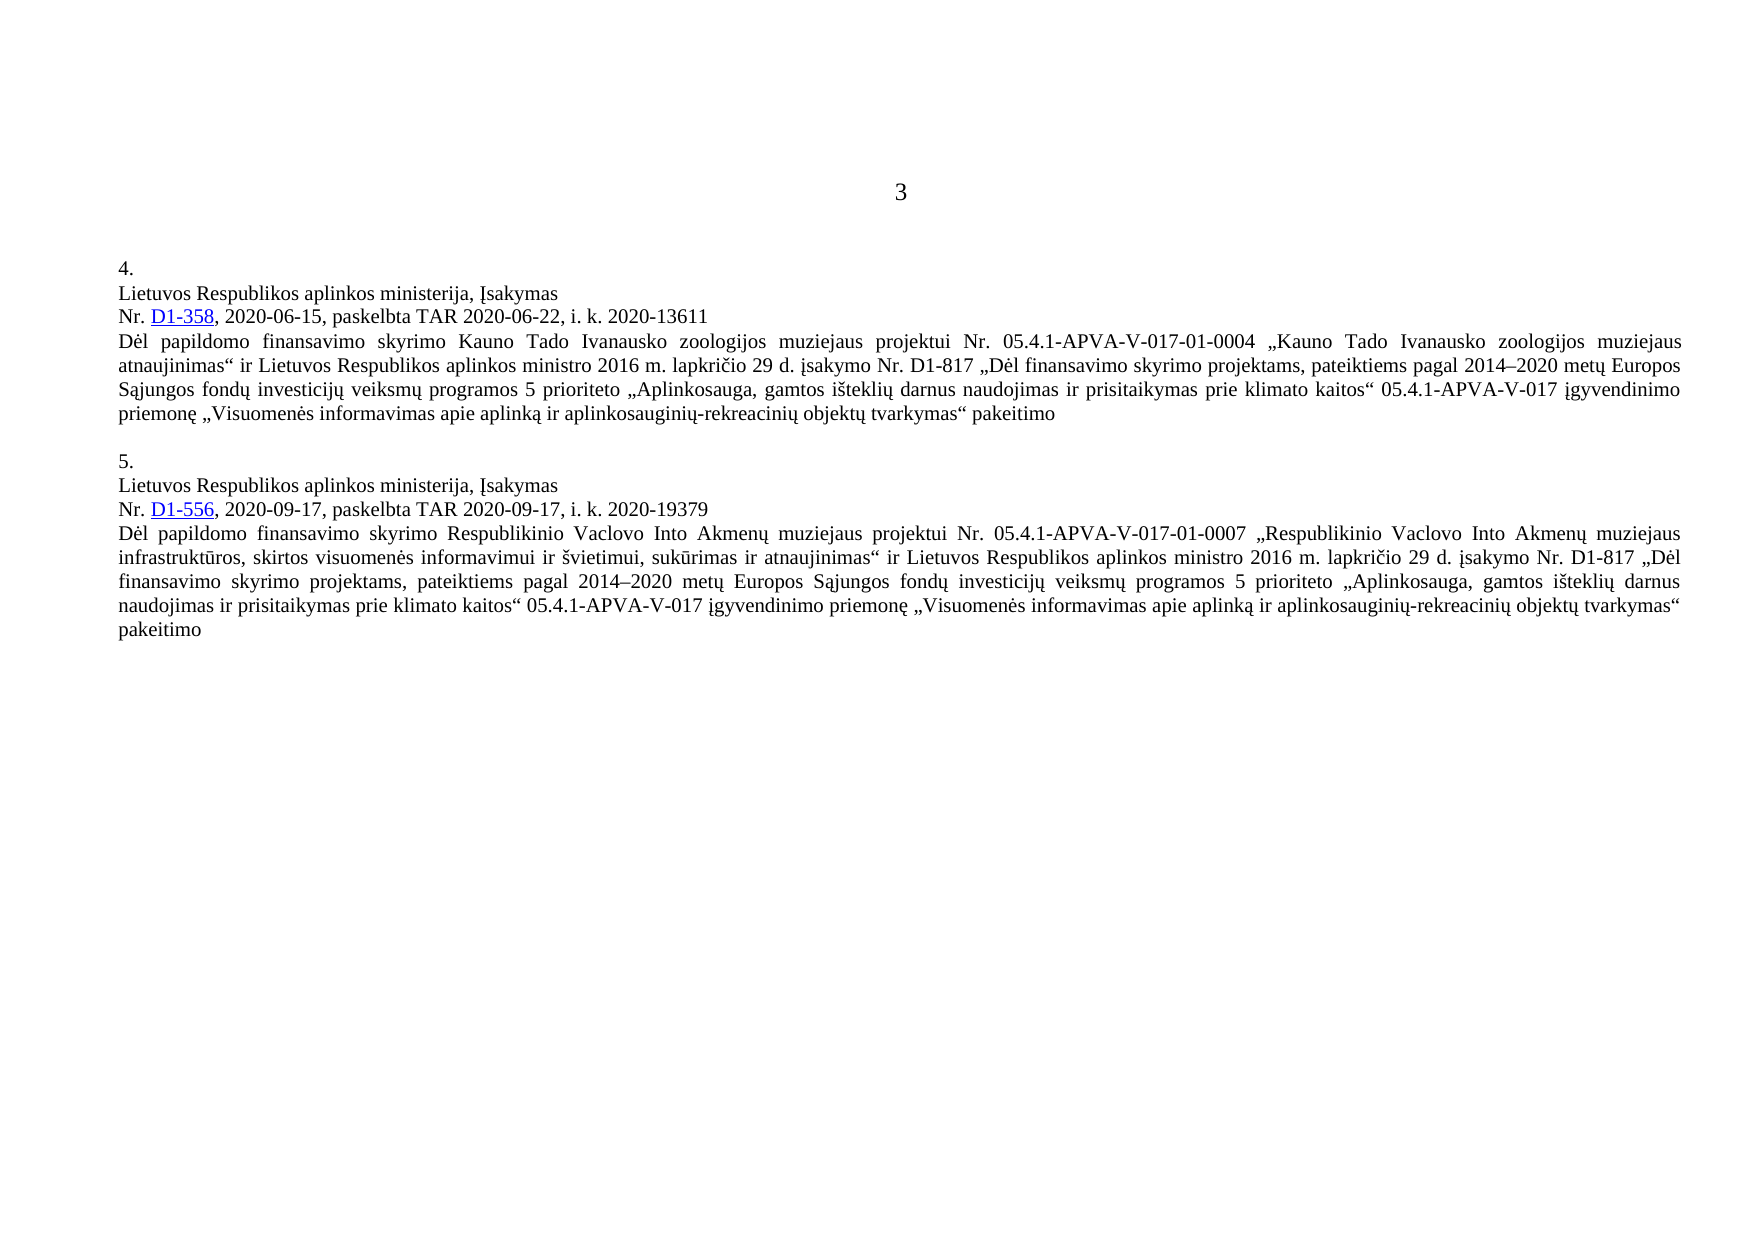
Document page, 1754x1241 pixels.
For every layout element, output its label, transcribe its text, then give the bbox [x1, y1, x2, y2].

text Nr. D1-556, 2020-09-17, paskelbta TAR 2020-09-17, i. k. 2020-19379 [118, 497, 1683, 521]
text Lietuvos Respublikos aplinkos ministerija, Įsakymas [118, 473, 1683, 497]
text 5. [118, 449, 1683, 473]
text Lietuvos Respublikos aplinkos ministerija, Įsakymas [118, 280, 1683, 304]
text 4. [118, 256, 1683, 280]
text Dėl papildomo finansavimo skyrimo Kauno Tado Ivanausko zoologijos muziejaus projektui Nr. 05.4.1-APVA-V-017-01-0004 „Kauno Tado Ivanausko zoologijos muziejaus atnaujinimas“ ir Lietuvos Respublikos aplinkos ministro 2016 m. lapkričio 29 d. įsakymo Nr. D1-817 „Dėl finansavimo skyrimo projektams, pateiktiems pagal 2014–2020 metų Europos Sąjungos fondų investicijų veiksmų programos 5 prioriteto „Aplinkosauga, gamtos išteklių darnus naudojimas ir prisitaikymas prie klimato kaitos“ 05.4.1-APVA-V-017 įgyvendinimo priemonę „Visuomenės informavimas apie aplinką ir aplinkosauginių-rekreacinių objektų tvarkymas“ pakeitimo [118, 328, 1683, 425]
text Nr. D1-358, 2020-06-15, paskelbta TAR 2020-06-22, i. k. 2020-13611 [118, 304, 1683, 328]
text Dėl papildomo finansavimo skyrimo Respublikinio Vaclovo Into Akmenų muziejaus projektui Nr. 05.4.1-APVA-V-017-01-0007 „Respublikinio Vaclovo Into Akmenų muziejaus infrastruktūros, skirtos visuomenės informavimui ir švietimui, sukūrimas ir atnaujinimas“ ir Lietuvos Respublikos aplinkos ministro 2016 m. lapkričio 29 d. įsakymo Nr. D1-817 „Dėl finansavimo skyrimo projektams, pateiktiems pagal 2014–2020 metų Europos Sąjungos fondų investicijų veiksmų programos 5 prioriteto „Aplinkosauga, gamtos išteklių darnus naudojimas ir prisitaikymas prie klimato kaitos“ 05.4.1-APVA-V-017 įgyvendinimo priemonę „Visuomenės informavimas apie aplinką ir aplinkosauginių-rekreacinių objektų tvarkymas“ pakeitimo [118, 521, 1683, 641]
